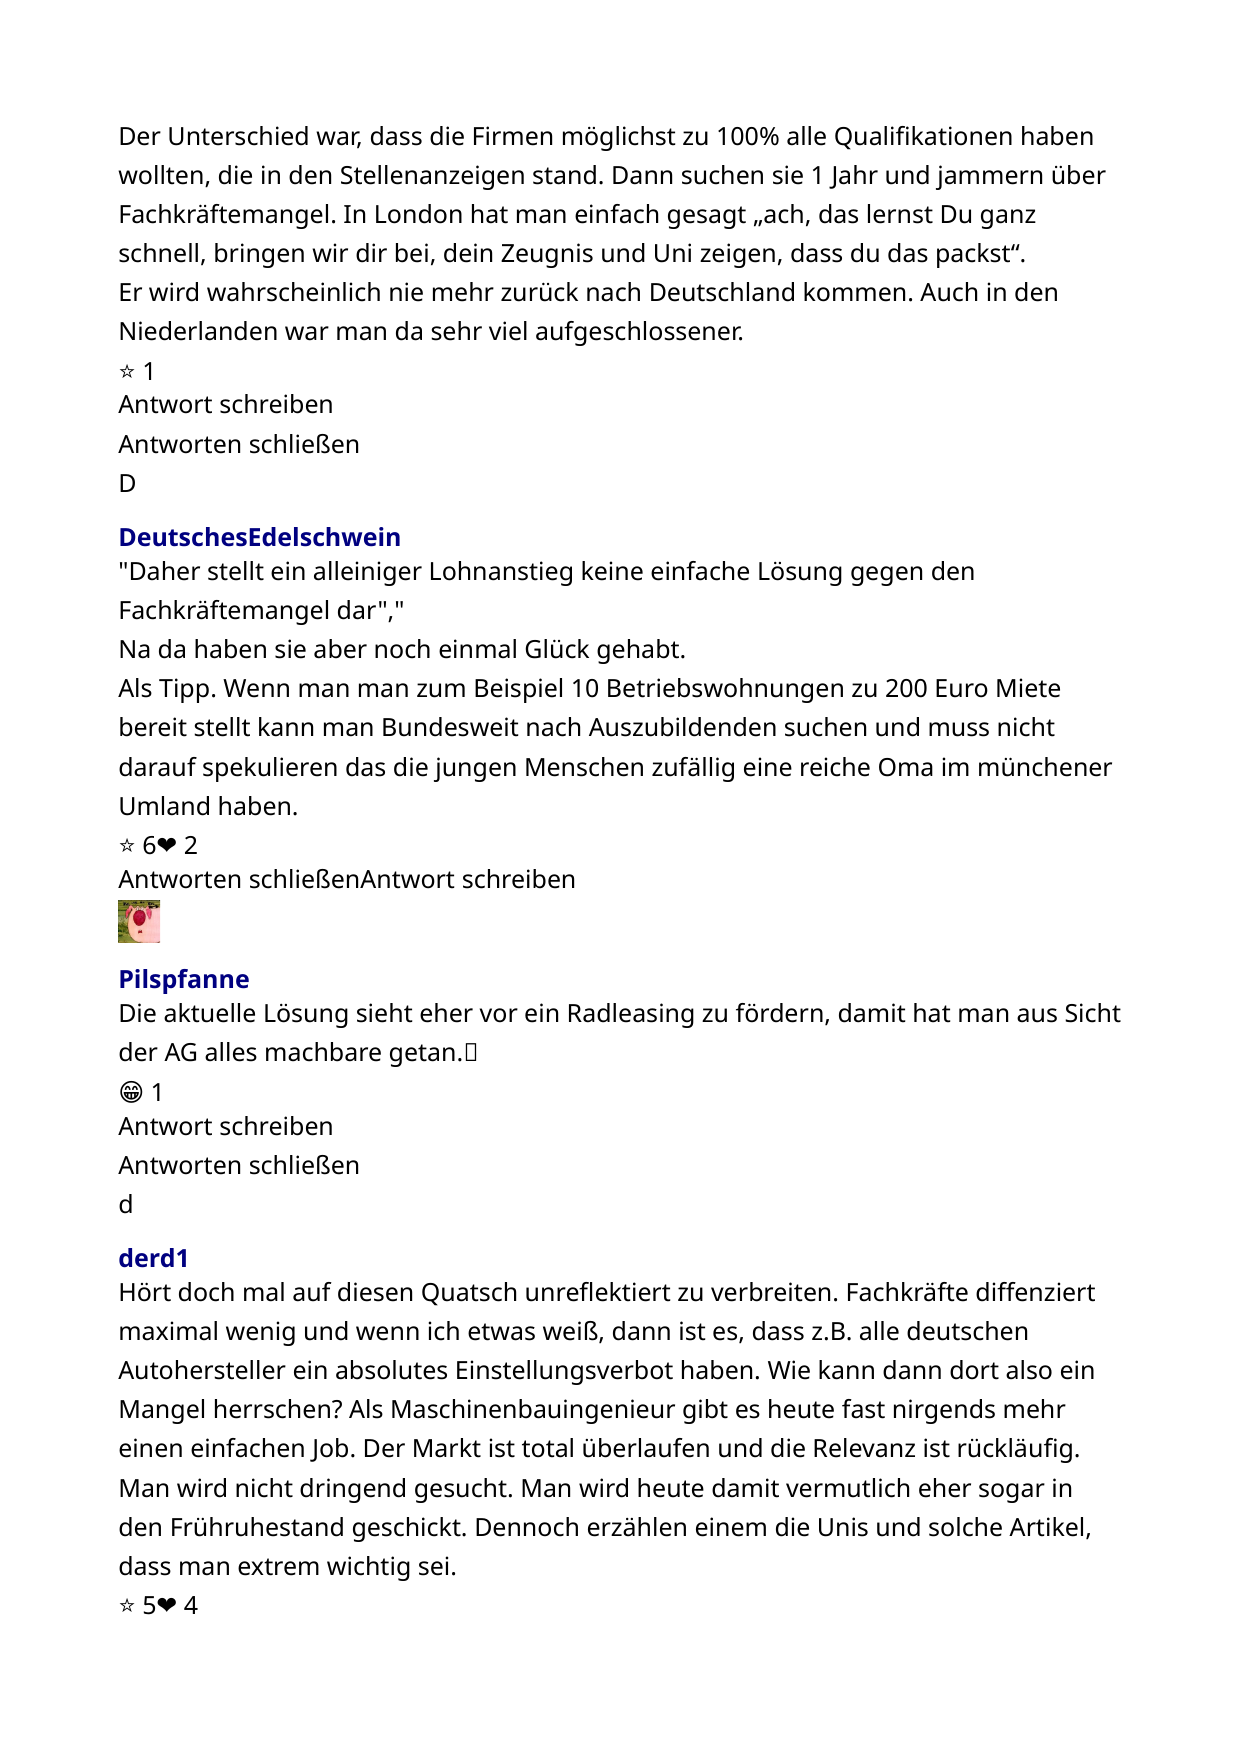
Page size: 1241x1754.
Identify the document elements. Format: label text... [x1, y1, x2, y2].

text Na da haben sie aber noch einmal Glück gehabt. [118, 632, 1122, 666]
text Hört doch mal auf diesen Quatsch unreflektiert zu verbreiten. Fachkräfte diffenziert maximal wenig und wenn ich etwas weiß, dann ist es, dass z.B. alle deutschen Autohersteller ein absolutes Einstellungsverbot haben. Wie kann dann dort also ein Mangel herrschen? Als Maschinenbauingenieur gibt es heute fast nirgends mehr einen einfachen Job. Der Markt ist total überlaufen und die Relevanz ist rückläufig. Man wird nicht dringend gesucht. Man wird heute damit vermutlich eher sogar in den Frühruhestand geschickt. Dennoch erzählen einem die Unis und solche Artikel, dass man extrem wichtig sei. [118, 1274, 1122, 1583]
text Antwort schreiben [118, 1108, 1122, 1142]
text Antworten schließen [118, 1147, 1122, 1181]
text d [118, 1187, 1122, 1221]
text D [118, 466, 1122, 499]
text Antwort schreiben [118, 387, 1122, 421]
text Als Tipp. Wenn man man zum Beispiel 10 Betriebswohnungen zu 200 Euro Miete bereit stellt kann man Bundesweit nach Auszubildenden suchen und muss nicht darauf spekulieren das die jungen Menschen zufällig eine reiche Oma im münchener Umland haben. [118, 671, 1122, 822]
subtitle DeutschesEdelschwein [118, 519, 1122, 553]
text ⭐️ 5❤️ 4 [118, 1588, 1122, 1622]
text Die aktuelle Lösung sieht eher vor ein Radleasing zu fördern, damit hat man aus Sicht der AG alles machbare getan.🤷 [118, 996, 1122, 1069]
subtitle Pilspfanne [118, 962, 1122, 996]
text Er wird wahrscheinlich nie mehr zurück nach Deutschland kommen. Auch in den Niederlanden war man da sehr viel aufgeschlossener. [118, 275, 1122, 348]
text Antworten schließen [118, 426, 1122, 460]
text ⭐️ 6❤️ 2 [118, 827, 1122, 862]
subtitle derd1 [118, 1240, 1122, 1274]
picture [118, 900, 161, 943]
text 😁 1 [118, 1074, 1122, 1108]
text "Daher stellt ein alleiniger Lohnanstieg keine einfache Lösung gegen den Fachkräftemangel dar"," [118, 553, 1122, 627]
text ⭐️ 1 [118, 353, 1122, 387]
text Der Unterschied war, dass die Firmen möglichst zu 100% alle Qualifikationen haben wollten, die in den Stellenanzeigen stand. Dann suchen sie 1 Jahr und jammern über Fachkräftemangel. In London hat man einfach gesagt „ach, das lernst Du ganz schnell, bringen wir dir bei, dein Zeugnis und Uni zeigen, dass du das packst“. [118, 118, 1122, 270]
text Antworten schließenAntwort schreiben [118, 862, 1122, 896]
